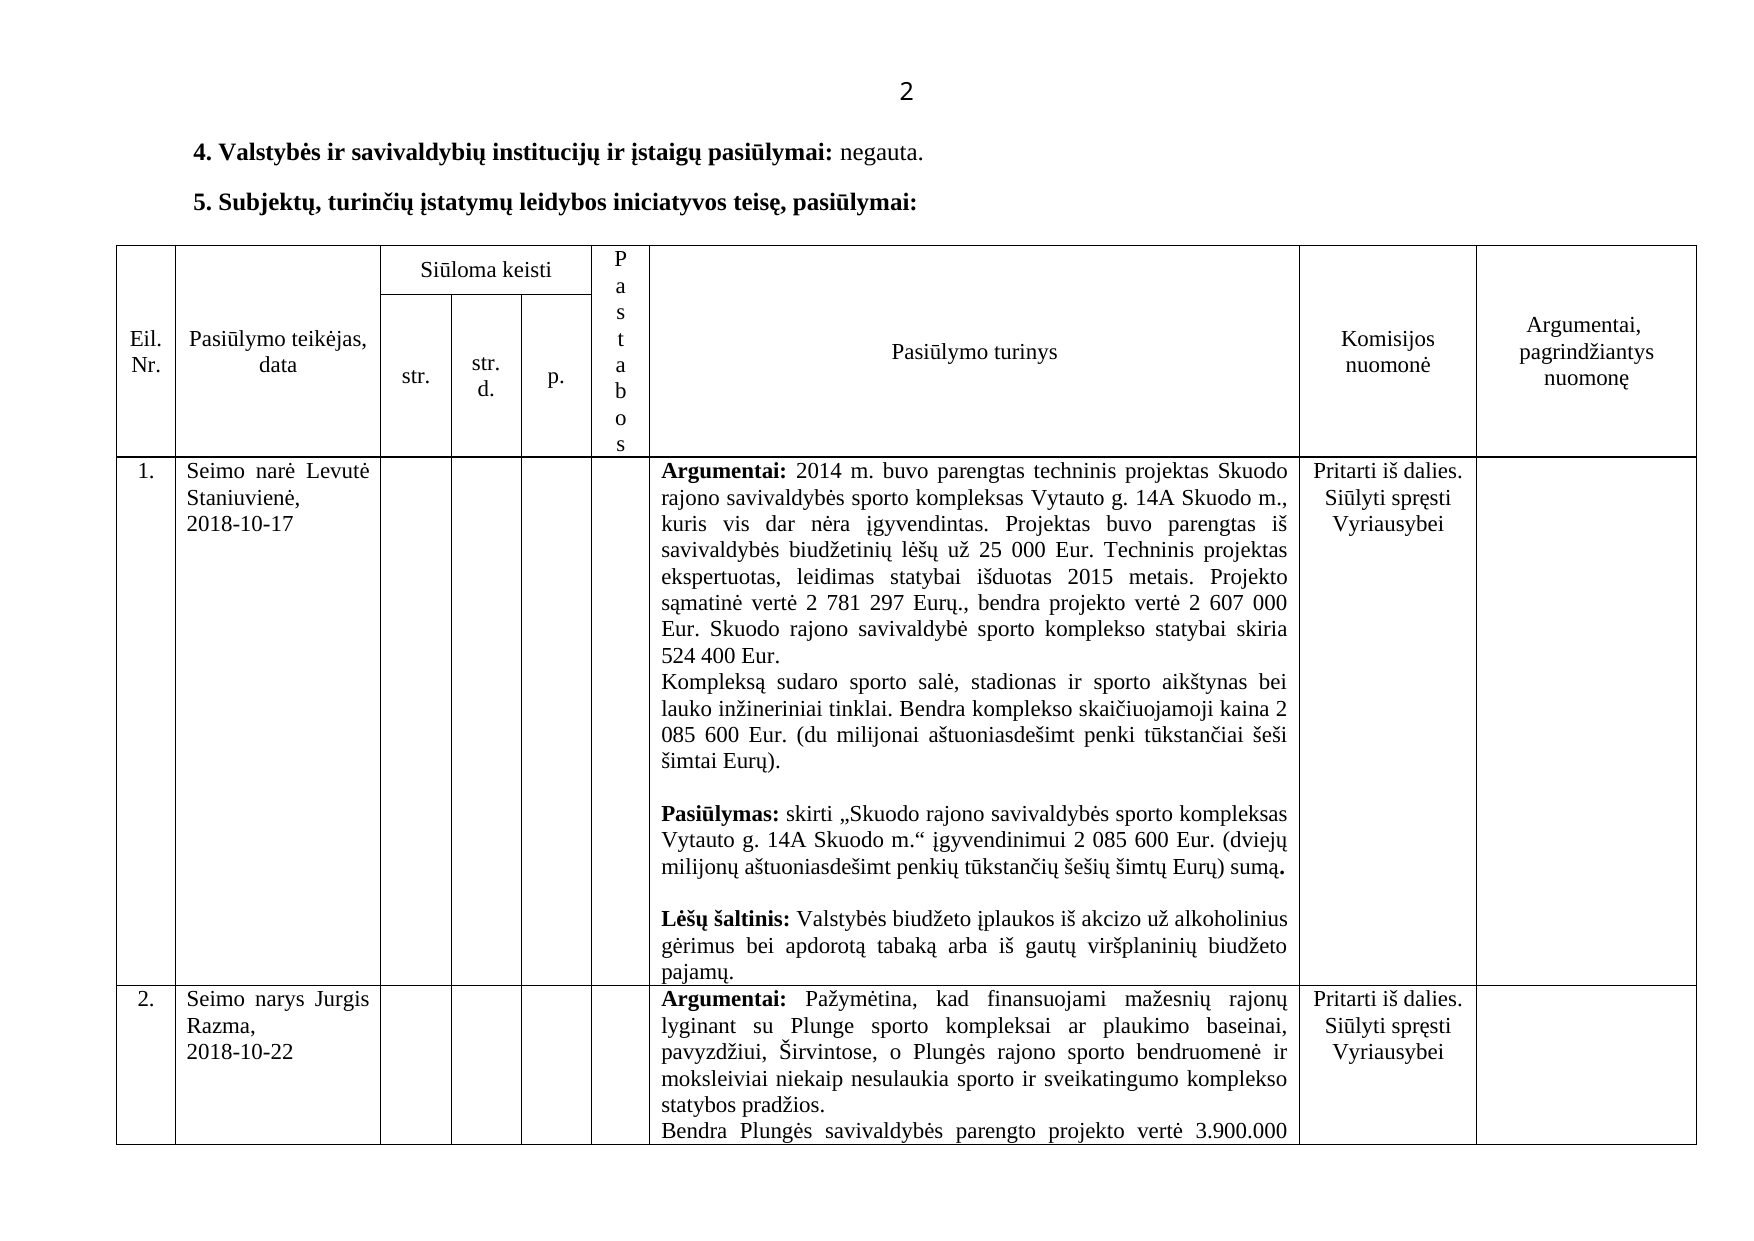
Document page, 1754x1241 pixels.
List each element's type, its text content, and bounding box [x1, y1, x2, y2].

table_header Siūloma keisti [381, 246, 591, 294]
table_header Komisijos nuomonė [1300, 246, 1476, 456]
table_cell [1477, 986, 1696, 1144]
table_cell Argumentai: 2014 m. buvo parengtas techninis projektas Skuodo rajono savivaldybės sporto kompleksas Vytauto g. 14A Skuodo m., kuris vis dar nėra įgyvendintas. Projektas buvo parengtas iš savivaldybės biudžetinių lėšų už 25 000 Eur. Techninis projektas ekspertuotas, leidimas statybai išduotas 2015 metais. Projekto sąmatinė vertė 2 781 297 Eurų., bendra projekto vertė 2 607 000 Eur. Skuodo rajono savivaldybė sporto komplekso statybai skiria 524 400 Eur. Kompleksą sudaro sporto salė, stadionas ir sporto aikštynas bei lauko inžineriniai tinklai. Bendra komplekso skaičiuojamoji kaina 2 085 600 Eur. (du milijonai aštuoniasdešimt penki tūkstančiai šeši šimtai Eurų). Pasiūlymas: skirti „Skuodo rajono savivaldybės sporto kompleksas Vytauto g. 14A Skuodo m.“ įgyvendinimui 2 085 600 Eur. (dviejų milijonų aštuoniasdešimt penkių tūkstančių šešių šimtų Eurų) sumą. Lėšų šaltinis: Valstybės biudžeto įplaukos iš akcizo už alkoholinius gėrimus bei apdorotą tabaką arba iš gautų viršplaninių biudžeto pajamų. [650, 458, 1299, 984]
table_header Pastabos [592, 246, 649, 456]
table_cell [381, 458, 451, 984]
table_cell [522, 458, 591, 984]
table_cell Seimo narys Jurgis Razma, 2018-10-22 [176, 986, 380, 1144]
table_cell 1. [117, 458, 175, 984]
table_cell [592, 458, 649, 984]
table_cell str. d. [452, 295, 521, 456]
table_cell 2. [117, 986, 175, 1144]
table_cell Pritarti iš dalies. Siūlyti spręsti Vyriausybei [1300, 986, 1476, 1144]
table_cell [452, 458, 521, 984]
table_cell [452, 986, 521, 1144]
text 4. Valstybės ir savivaldybių institucijų ir įstaigų pasiūlymai: negauta. [118, 137, 1695, 165]
table_header Eil. Nr. [117, 246, 175, 456]
text 5. Subjektų, turinčių įstatymų leidybos iniciatyvos teisę, pasiūlymai: [118, 187, 1695, 216]
table_header Pasiūlymo teikėjas, data [176, 246, 380, 456]
table_header Argumentai, pagrindžiantys nuomonę [1477, 246, 1696, 456]
table_cell [522, 986, 591, 1144]
table_cell [592, 986, 649, 1144]
table_header Pasiūlymo turinys [650, 246, 1299, 456]
table_cell p. [522, 295, 591, 456]
table_cell Pritarti iš dalies. Siūlyti spręsti Vyriausybei [1300, 458, 1476, 984]
table_cell Seimo narė Levutė Staniuvienė, 2018-10-17 [176, 458, 380, 984]
table_cell Argumentai: Pažymėtina, kad finansuojami mažesnių rajonų lyginant su Plunge sporto kompleksai ar plaukimo baseinai, pavyzdžiui, Širvintose, o Plungės rajono sporto bendruomenė ir moksleiviai niekaip nesulaukia sporto ir sveikatingumo komplekso statybos pradžios. Bendra Plungės savivaldybės parengto projekto vertė 3.900.000 [650, 986, 1299, 1144]
table_cell str. [381, 295, 451, 456]
table_cell [381, 986, 451, 1144]
table_cell [1477, 458, 1696, 984]
